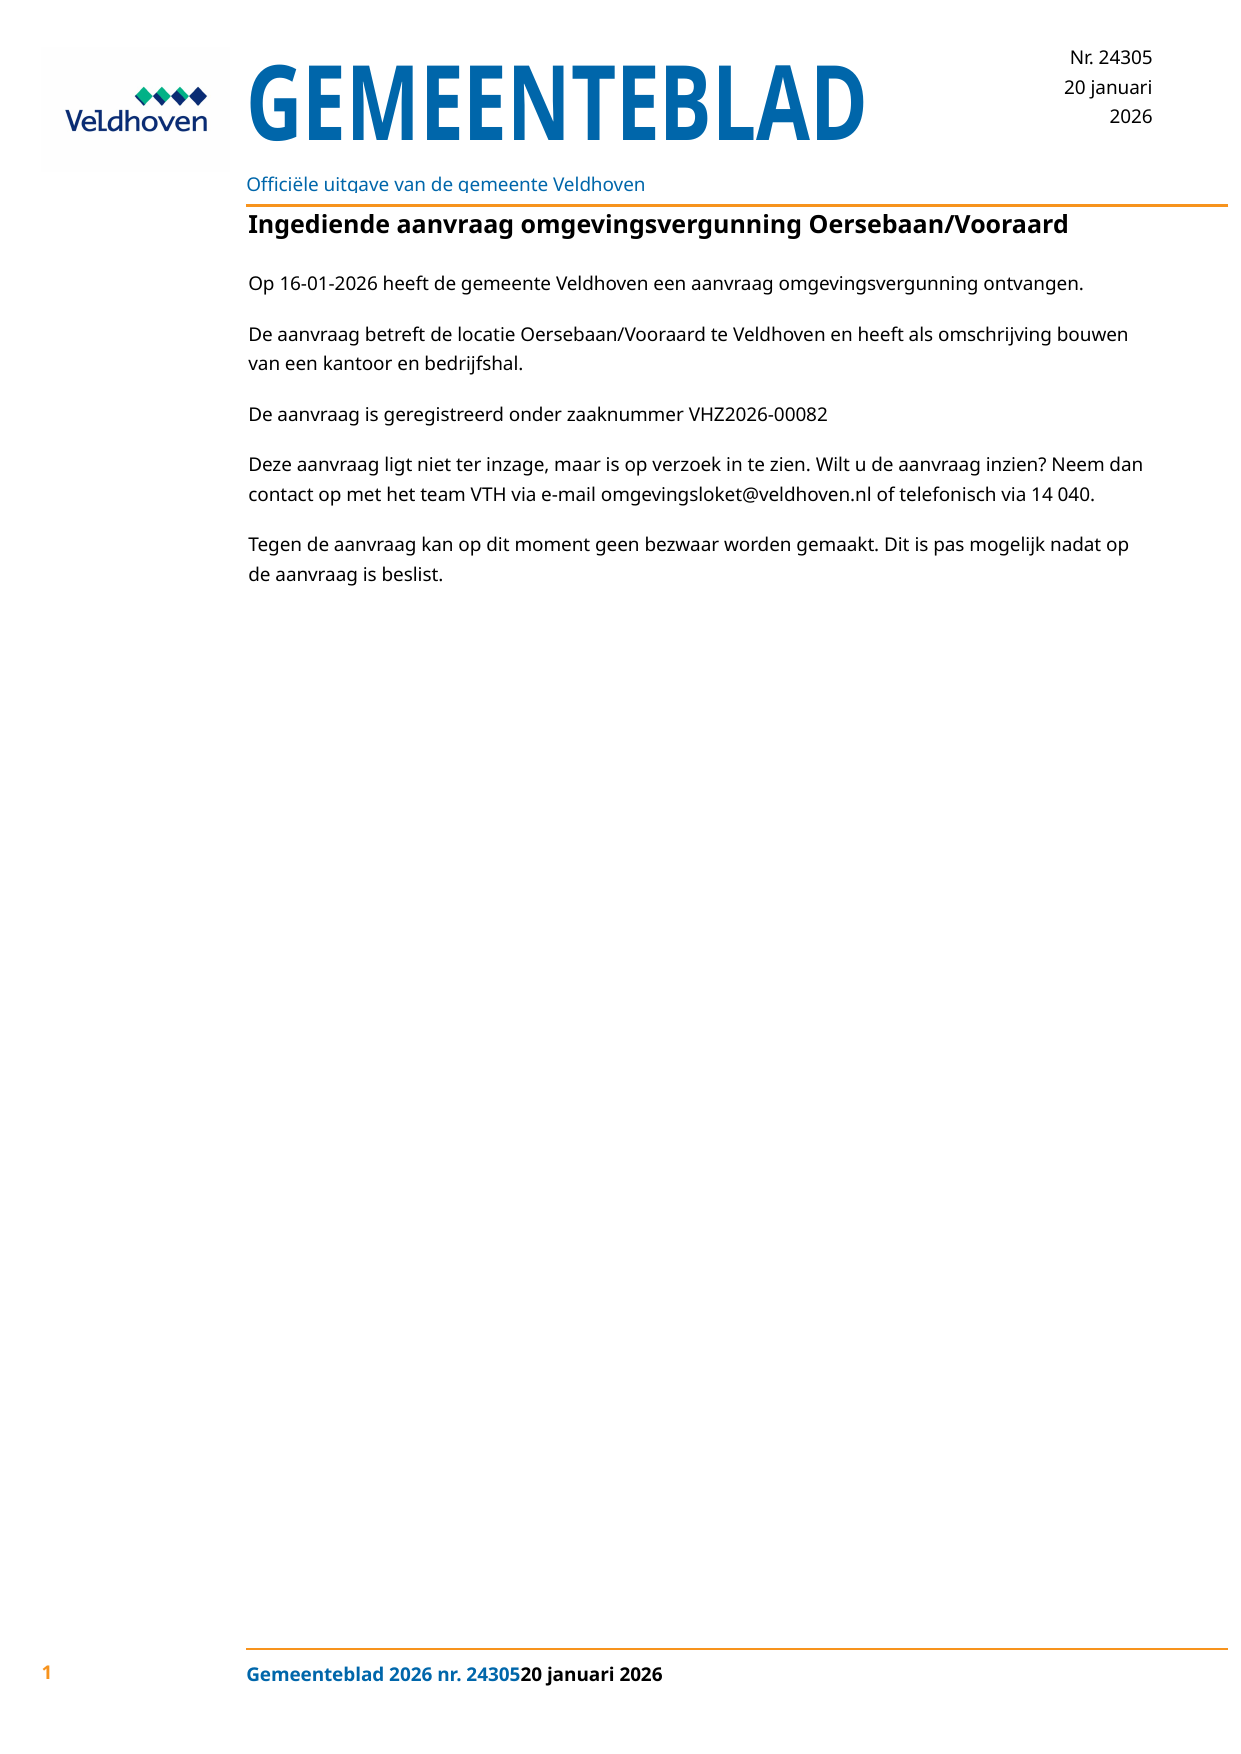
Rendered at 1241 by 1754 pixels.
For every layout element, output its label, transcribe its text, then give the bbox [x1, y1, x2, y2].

text De aanvraag betreft de locatie Oersebaan/Vooraard te Veldhoven en heeft als omschrijving bouwen van een kantoor en bedrijfshal. [248, 321, 1152, 376]
text Tegen de aanvraag kan op dit moment geen bezwaar worden gemaakt. Dit is pas mogelijk nadat op de aanvraag is beslist. [248, 531, 1152, 586]
text Op 16-01-2026 heeft de gemeente Veldhoven een aanvraag omgevingsvergunning ontvangen. [248, 270, 1152, 296]
text De aanvraag is geregistreerd onder zaaknummer VHZ2026-00082 [248, 401, 1152, 426]
text Ingediende aanvraag omgevingsvergunning Oersebaan/Vooraard [248, 207, 1152, 241]
text Deze aanvraag ligt niet ter inzage, maar is op verzoek in te zien. Wilt u de aanvraag inzien? Neem dan contact op met het team VTH via e-mail omgevingsloket@veldhoven.nl of telefonisch via 14 040. [248, 451, 1152, 506]
picture [41, 47, 231, 172]
